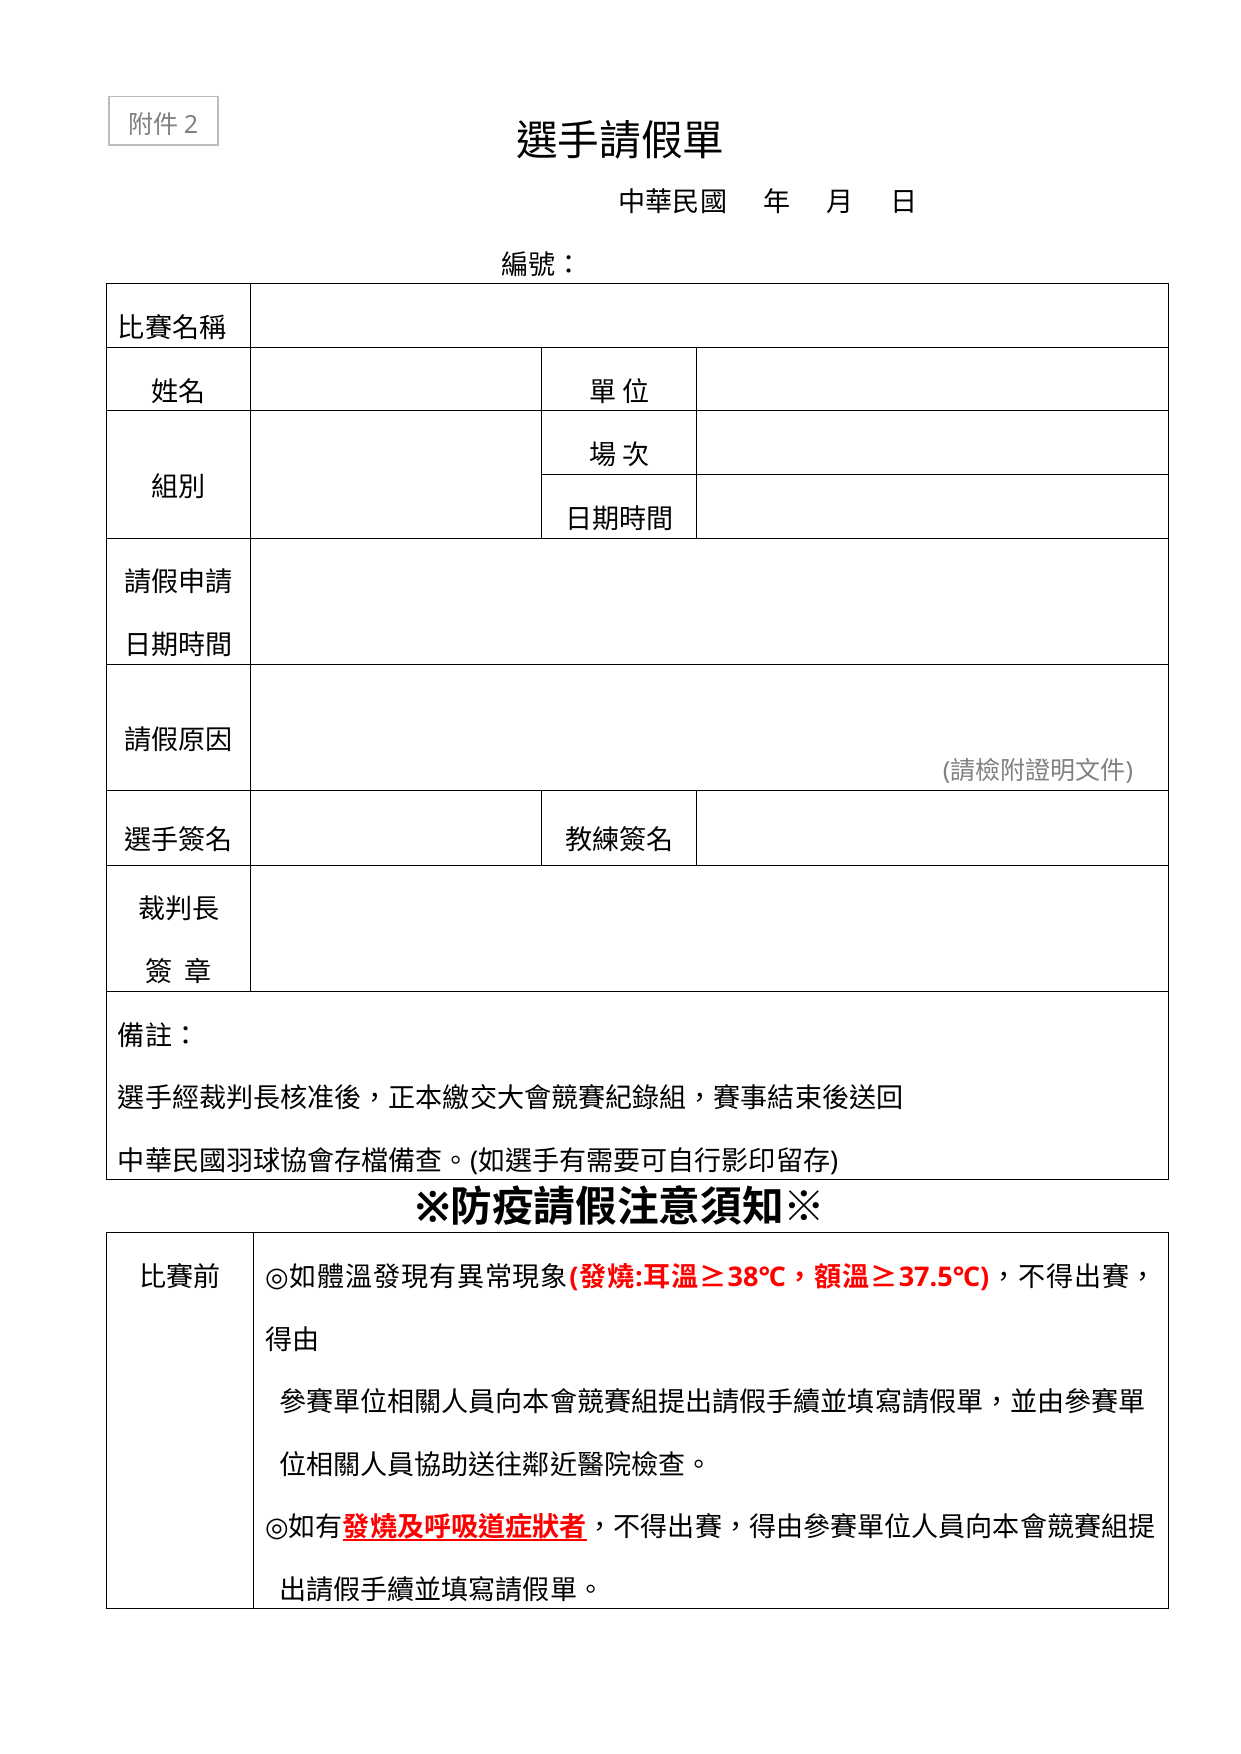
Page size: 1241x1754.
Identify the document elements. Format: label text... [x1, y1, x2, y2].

table_cell 請假申請 日期時間 [107, 539, 250, 663]
table_cell 教練簽名 [542, 791, 696, 864]
table_header [251, 284, 1168, 347]
table_cell (請檢附證明文件) [251, 665, 1168, 789]
text 附件2 [124, 105, 202, 137]
text 選手請假單 [106, 96, 1134, 158]
table_cell [251, 348, 541, 410]
text 中華民國 年 月 日 [106, 158, 1134, 221]
table_cell [697, 791, 1168, 864]
table_header 比賽前 [107, 1233, 253, 1608]
table_cell [251, 791, 541, 864]
table_cell 日期時間 [542, 475, 696, 537]
table_header ◎如體溫發現有異常現象(發燒:耳溫≥38℃，額溫≥37.5℃)，不得出賽，得由 參賽單位相關人員向本會競賽組提出請假手續並填寫請假單，並由參賽單 位相關人員協助送往鄰近醫院檢查。 ◎如有發燒及呼吸道症狀者，不得出賽，得由參賽單位人員向本會競賽組提 出請假手續並填寫請假單。 [254, 1233, 1168, 1608]
table_cell 姓名 [107, 348, 250, 410]
table_cell [697, 475, 1168, 537]
table_cell [251, 539, 1168, 663]
table_cell 備註： 選手經裁判長核准後，正本繳交大會競賽紀錄組，賽事結束後送回 中華民國羽球協會存檔備查。(如選手有需要可自行影印留存) [107, 992, 1168, 1179]
table_cell [251, 866, 1168, 991]
table_header 比賽名稱 [107, 284, 250, 347]
table_cell 選手簽名 [107, 791, 250, 864]
text 編號： [106, 221, 1105, 283]
table_cell 單 位 [542, 348, 696, 410]
table_cell 組別 [107, 411, 250, 537]
table_cell [251, 411, 541, 537]
text ※防疫請假注意須知※ [106, 1180, 1134, 1232]
table_cell 請假原因 [107, 665, 250, 789]
table_cell 裁判長 簽 章 [107, 866, 250, 991]
table_cell [697, 348, 1168, 410]
table_cell 場 次 [542, 411, 696, 474]
table_cell [697, 411, 1168, 474]
